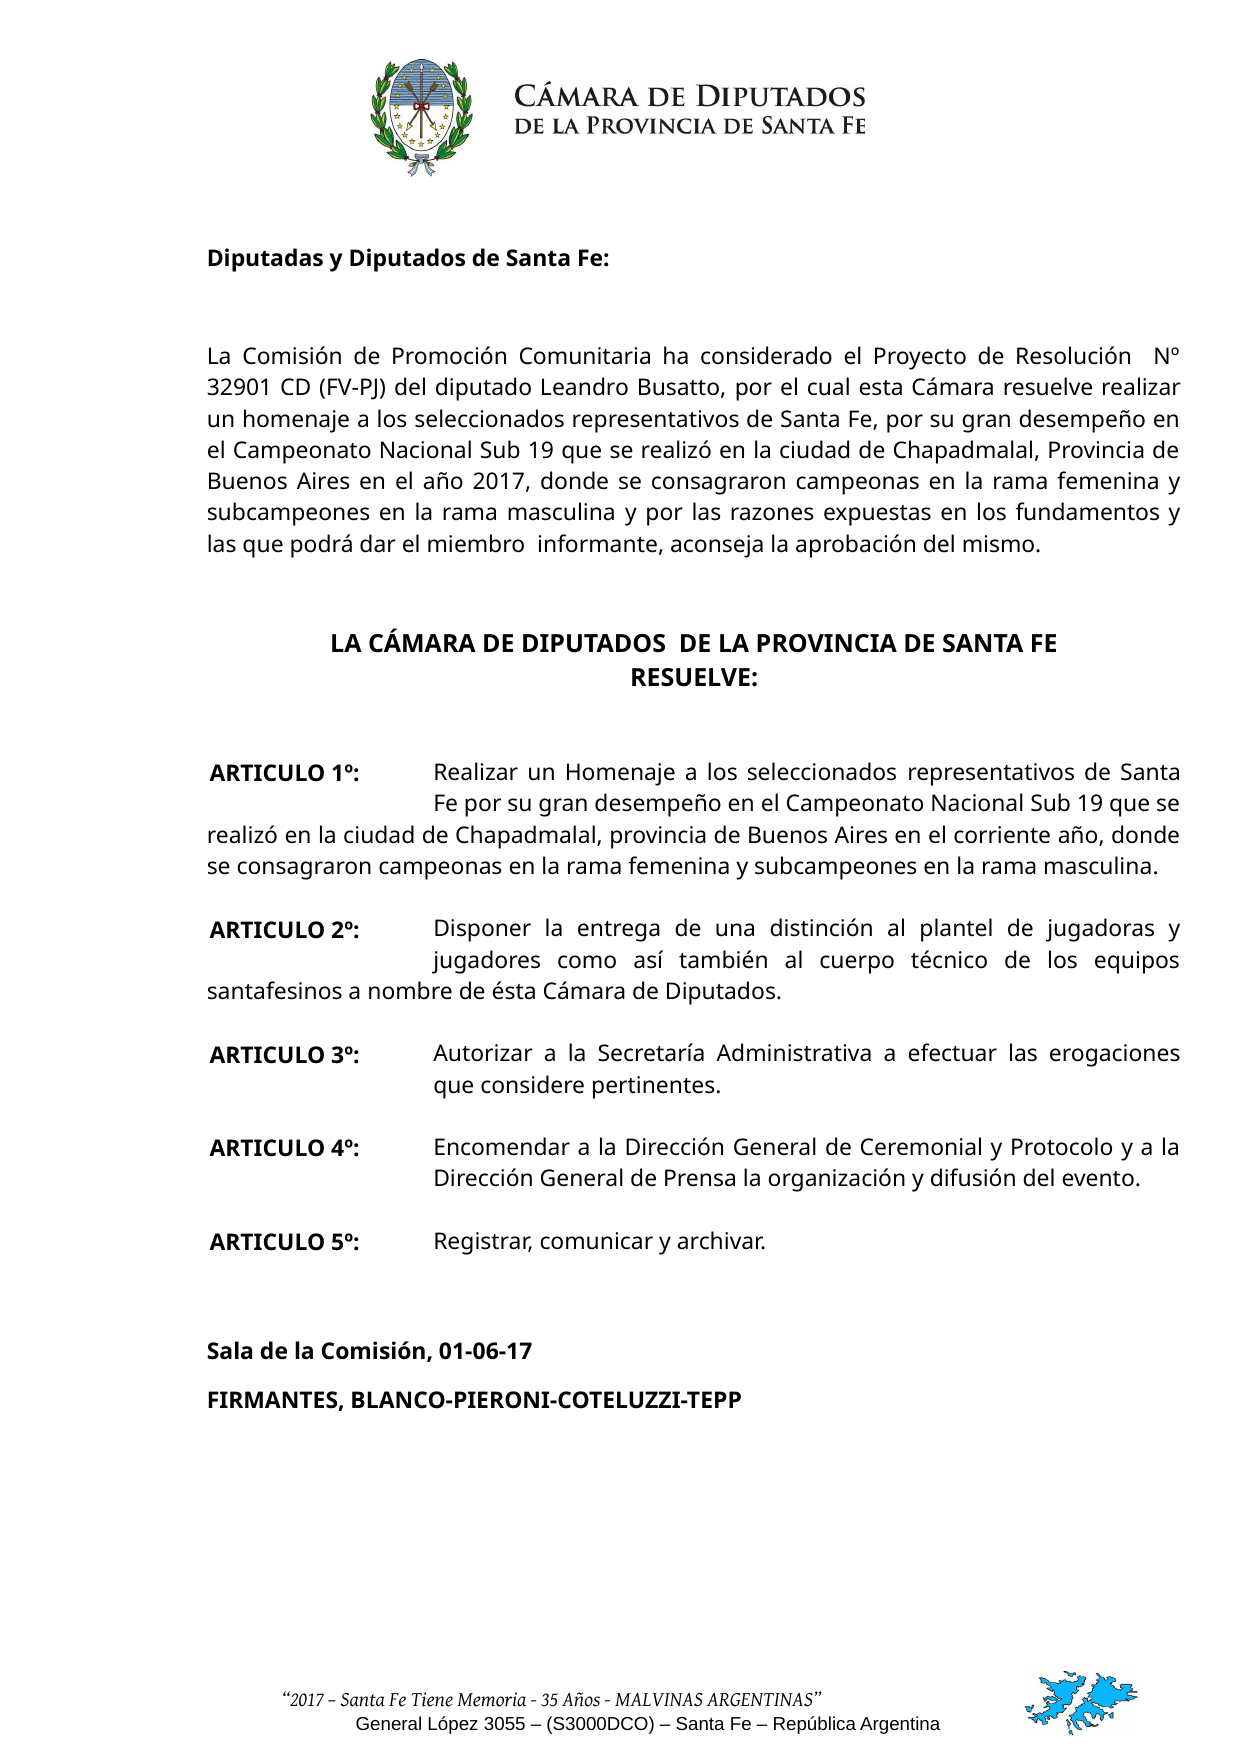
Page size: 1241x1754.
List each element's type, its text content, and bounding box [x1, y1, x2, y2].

picture [370, 59, 866, 181]
text ARTICULO 5º: [209, 1226, 418, 1257]
text Registrar, comunicar y archivar. [207, 1225, 1181, 1273]
text ARTICULO 2º: [209, 913, 418, 945]
text Diputadas y Diputados de Santa Fe: [207, 242, 1181, 273]
text Sala de la Comisión, 01-06-17 [207, 1335, 1181, 1367]
text RESUELVE: [207, 659, 1181, 694]
picture [1018, 1665, 1141, 1739]
text ARTICULO 4º: [209, 1132, 418, 1163]
text LA CÁMARA DE DIPUTADOS DE LA PROVINCIA DE SANTA FE [207, 626, 1181, 659]
text ARTICULO 1º: [209, 757, 418, 788]
text Autorizar a la Secretaría Administrativa a efectuar las erogaciones que considere pertinentes. [207, 1037, 1181, 1100]
text FIRMANTES, BLANCO-PIERONI-COTELUZZI-TEPP [207, 1384, 1181, 1416]
text Encomendar a la Dirección General de Ceremonial y Protocolo y a la Dirección General de Prensa la organización y difusión del evento. [207, 1131, 1181, 1194]
text ARTICULO 3º: [209, 1038, 418, 1070]
text Disponer la entrega de una distinción al plantel de jugadoras y jugadores como así también al cuerpo técnico de los equipos santafesinos a nombre de ésta Cámara de Diputados. [207, 912, 1181, 1006]
text La Comisión de Promoción Comunitaria ha considerado el Proyecto de Resolución Nº 32901 CD (FV-PJ) del diputado Leandro Busatto, por el cual esta Cámara resuelve realizar un homenaje a los seleccionados representativos de Santa Fe, por su gran desempeño en el Campeonato Nacional Sub 19 que se realizó en la ciudad de Chapadmalal, Provincia de Buenos Aires en el año 2017, donde se consagraron campeonas en la rama femenina y subcampeones en la rama masculina y por las razones expuestas en los fundamentos y las que podrá dar el miembro informante, aconseja la aprobación del mismo. [207, 340, 1181, 559]
text Realizar un Homenaje a los seleccionados representativos de Santa Fe por su gran desempeño en el Campeonato Nacional Sub 19 que se realizó en la ciudad de Chapadmalal, provincia de Buenos Aires en el corriente año, donde se consagraron campeonas en la rama femenina y subcampeones en la rama masculina. [207, 756, 1181, 881]
